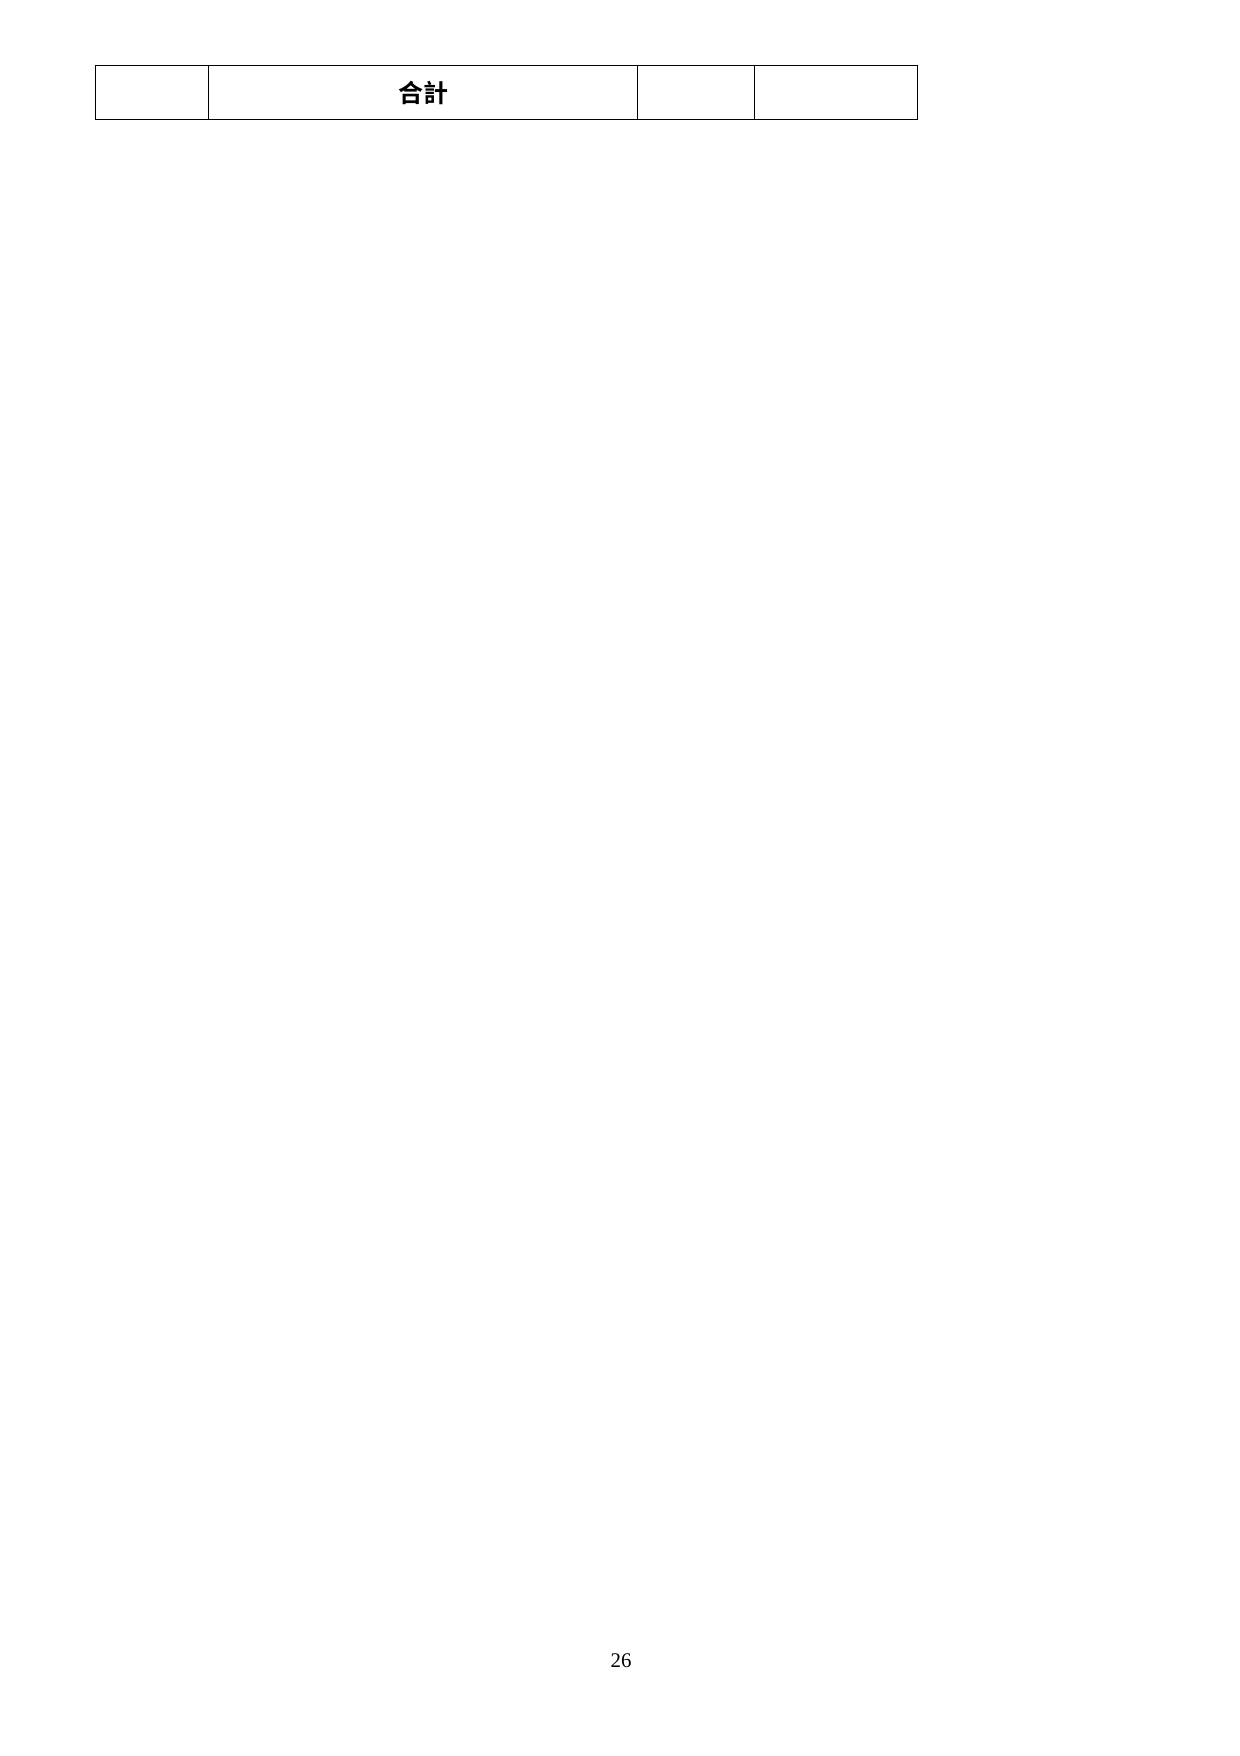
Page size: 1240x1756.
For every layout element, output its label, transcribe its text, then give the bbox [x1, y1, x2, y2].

table_cell [755, 66, 917, 119]
table_cell [96, 66, 208, 119]
table_cell [638, 66, 754, 119]
table_cell 合計 [209, 66, 637, 119]
